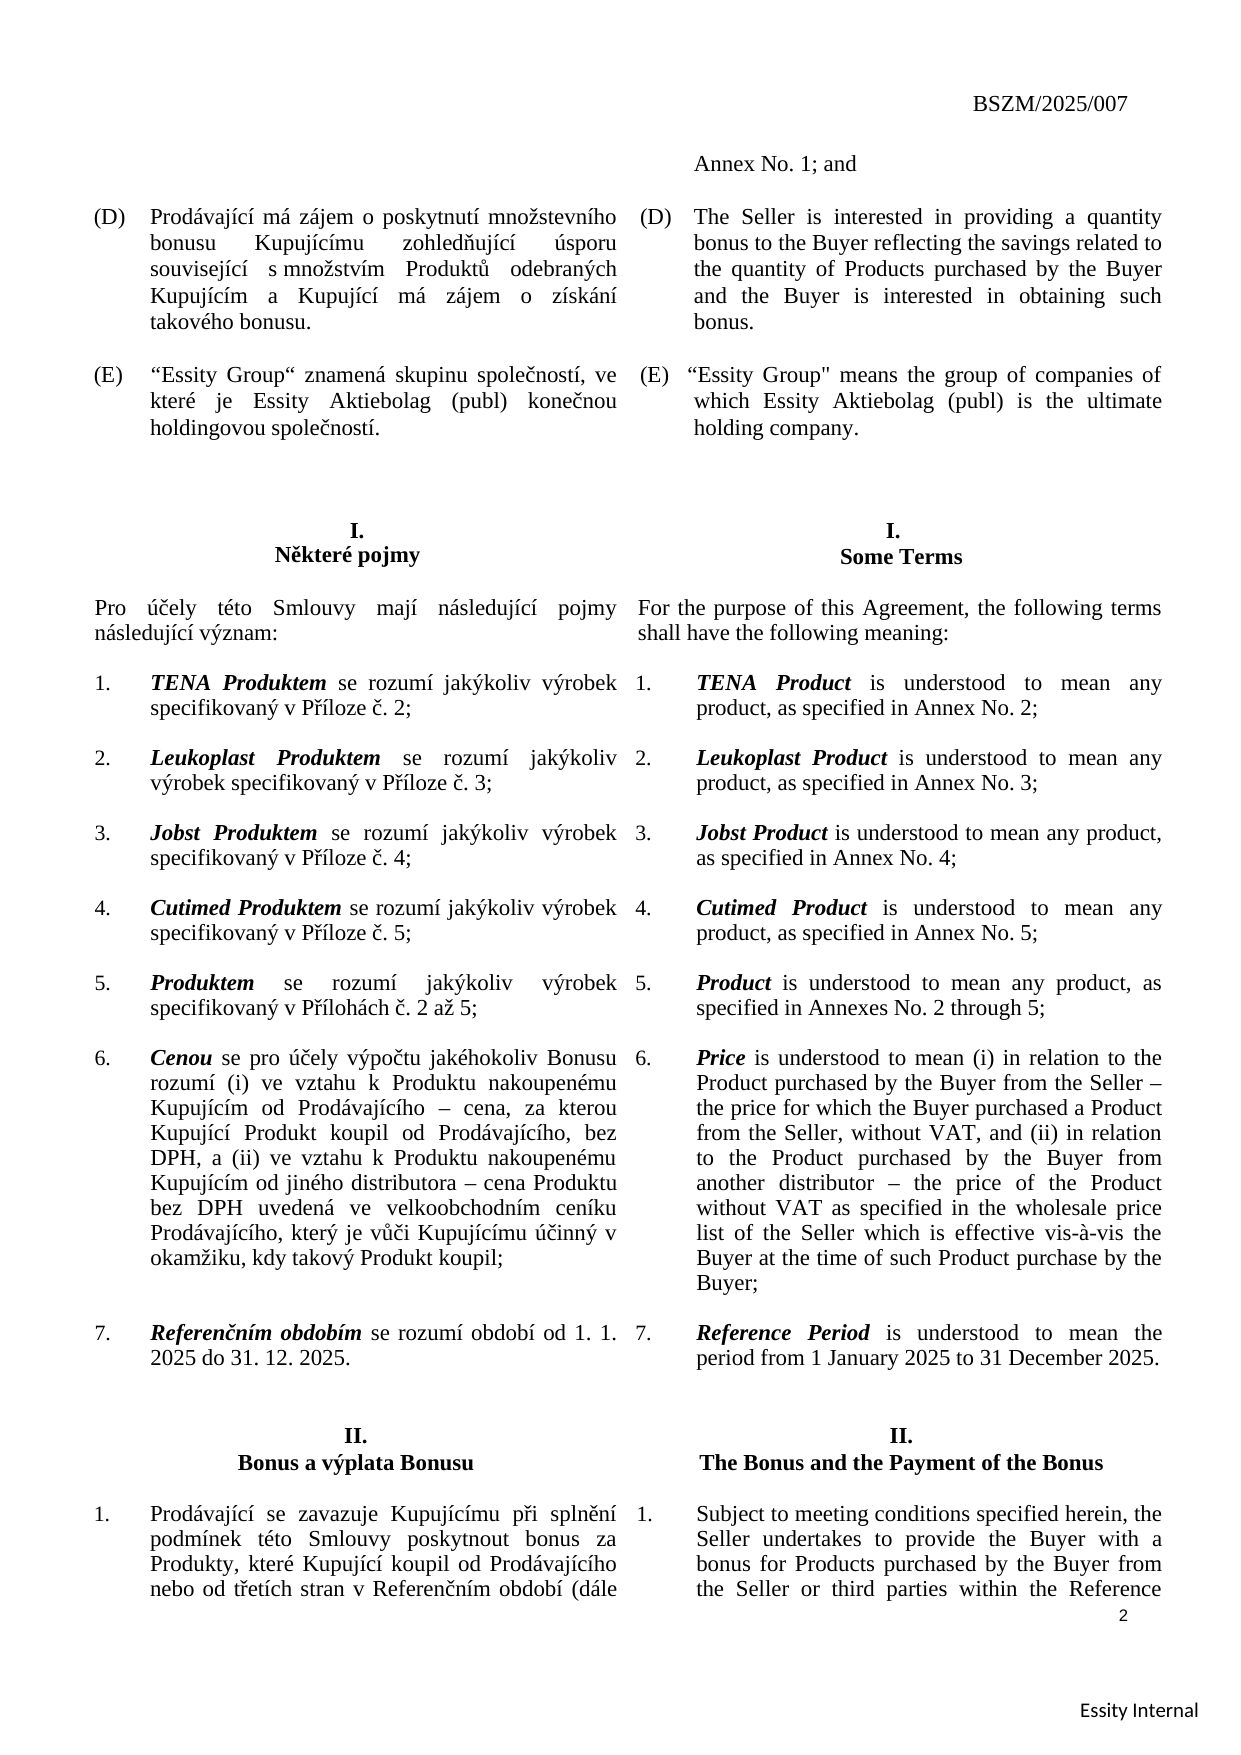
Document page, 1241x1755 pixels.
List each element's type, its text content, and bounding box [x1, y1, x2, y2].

table_cell [629, 1371, 1174, 1397]
table_cell I. Some Terms [629, 519, 1174, 569]
table_cell [1163, 796, 1174, 821]
table_cell [83, 796, 150, 821]
table_cell [629, 466, 1174, 519]
table_cell [1163, 1021, 1174, 1046]
table_cell [83, 871, 150, 896]
table_cell [1163, 1397, 1174, 1422]
table_cell [617, 871, 628, 896]
table_cell [617, 1021, 628, 1046]
table_cell [83, 646, 150, 671]
table_cell [617, 796, 628, 821]
table_cell [629, 1475, 1174, 1501]
table_cell (D) The Seller is interested in providing a quantity bonus to the Buyer reflecting the savings related to the quantity of Products purchased by the Buyer and the Buyer is interested in obtaining such bonus. [629, 203, 1174, 334]
table_cell [83, 1475, 628, 1501]
table_cell [1163, 721, 1174, 746]
table_cell [83, 721, 150, 746]
table_cell [617, 646, 628, 671]
table_cell (E) “Essity Group“ znamená skupinu společností, ve které je Essity Aktiebolag (publ) konečnou holdingovou společností. [83, 361, 628, 440]
table_cell [83, 1021, 150, 1046]
table_cell [617, 1397, 628, 1422]
table_cell [83, 335, 628, 361]
table_cell [629, 646, 696, 671]
table_cell [83, 946, 150, 971]
table_cell [83, 466, 628, 519]
table_cell [83, 1371, 628, 1397]
table_cell [629, 1296, 696, 1321]
table_cell [629, 871, 696, 896]
table_cell [1163, 871, 1174, 896]
table_cell [629, 440, 1174, 466]
table_cell [1163, 646, 1174, 671]
table_cell [83, 1397, 161, 1422]
table_cell Annex No. 1; and [629, 150, 1174, 176]
table_cell (D) Prodávající má zájem o poskytnutí množstevního bonusu Kupujícímu zohledňující úsporu související s množstvím Produktů odebraných Kupujícím a Kupující má zájem o získání takového bonusu. [83, 203, 628, 334]
table_cell [629, 796, 696, 821]
table_cell [617, 721, 628, 746]
table_cell (E) “Essity Group" means the group of companies of which Essity Aktiebolag (publ) is the ultimate holding company. [629, 361, 1174, 440]
table_cell [629, 335, 1174, 361]
table_cell II. The Bonus and the Payment of the Bonus [629, 1422, 1174, 1475]
table_cell [83, 1296, 150, 1321]
table_cell [629, 721, 696, 746]
table_cell [617, 946, 628, 971]
table_cell [83, 440, 628, 466]
table_cell [83, 176, 628, 203]
table_cell [629, 946, 696, 971]
table_cell [83, 150, 628, 176]
table_cell [1163, 946, 1174, 971]
table_cell [629, 176, 1174, 203]
table_cell [629, 1021, 696, 1046]
table_cell [629, 570, 1174, 596]
table_cell [83, 570, 628, 596]
table_cell I. Některé pojmy [83, 519, 628, 569]
table_cell II. Bonus a výplata Bonusu [83, 1422, 628, 1475]
table_cell Cenou se pro účely výpočtu jakéhokoliv Bonusu rozumí (i) ve vztahu k Produktu nakoupenému Kupujícím od Prodávajícího – cena, za kterou Kupující Produkt koupil od Prodávajícího, bez DPH, a (ii) ve vztahu k Produktu nakoupenému Kupujícím od jiného distributora – cena Produktu bez DPH uvedená ve velkoobchodním ceníku Prodávajícího, který je vůči Kupujícímu účinný v okamžiku, kdy takový Produkt koupil; [83, 1046, 628, 1296]
table_cell [617, 1296, 628, 1321]
table_cell [629, 1397, 715, 1422]
table_cell [1163, 1296, 1174, 1321]
